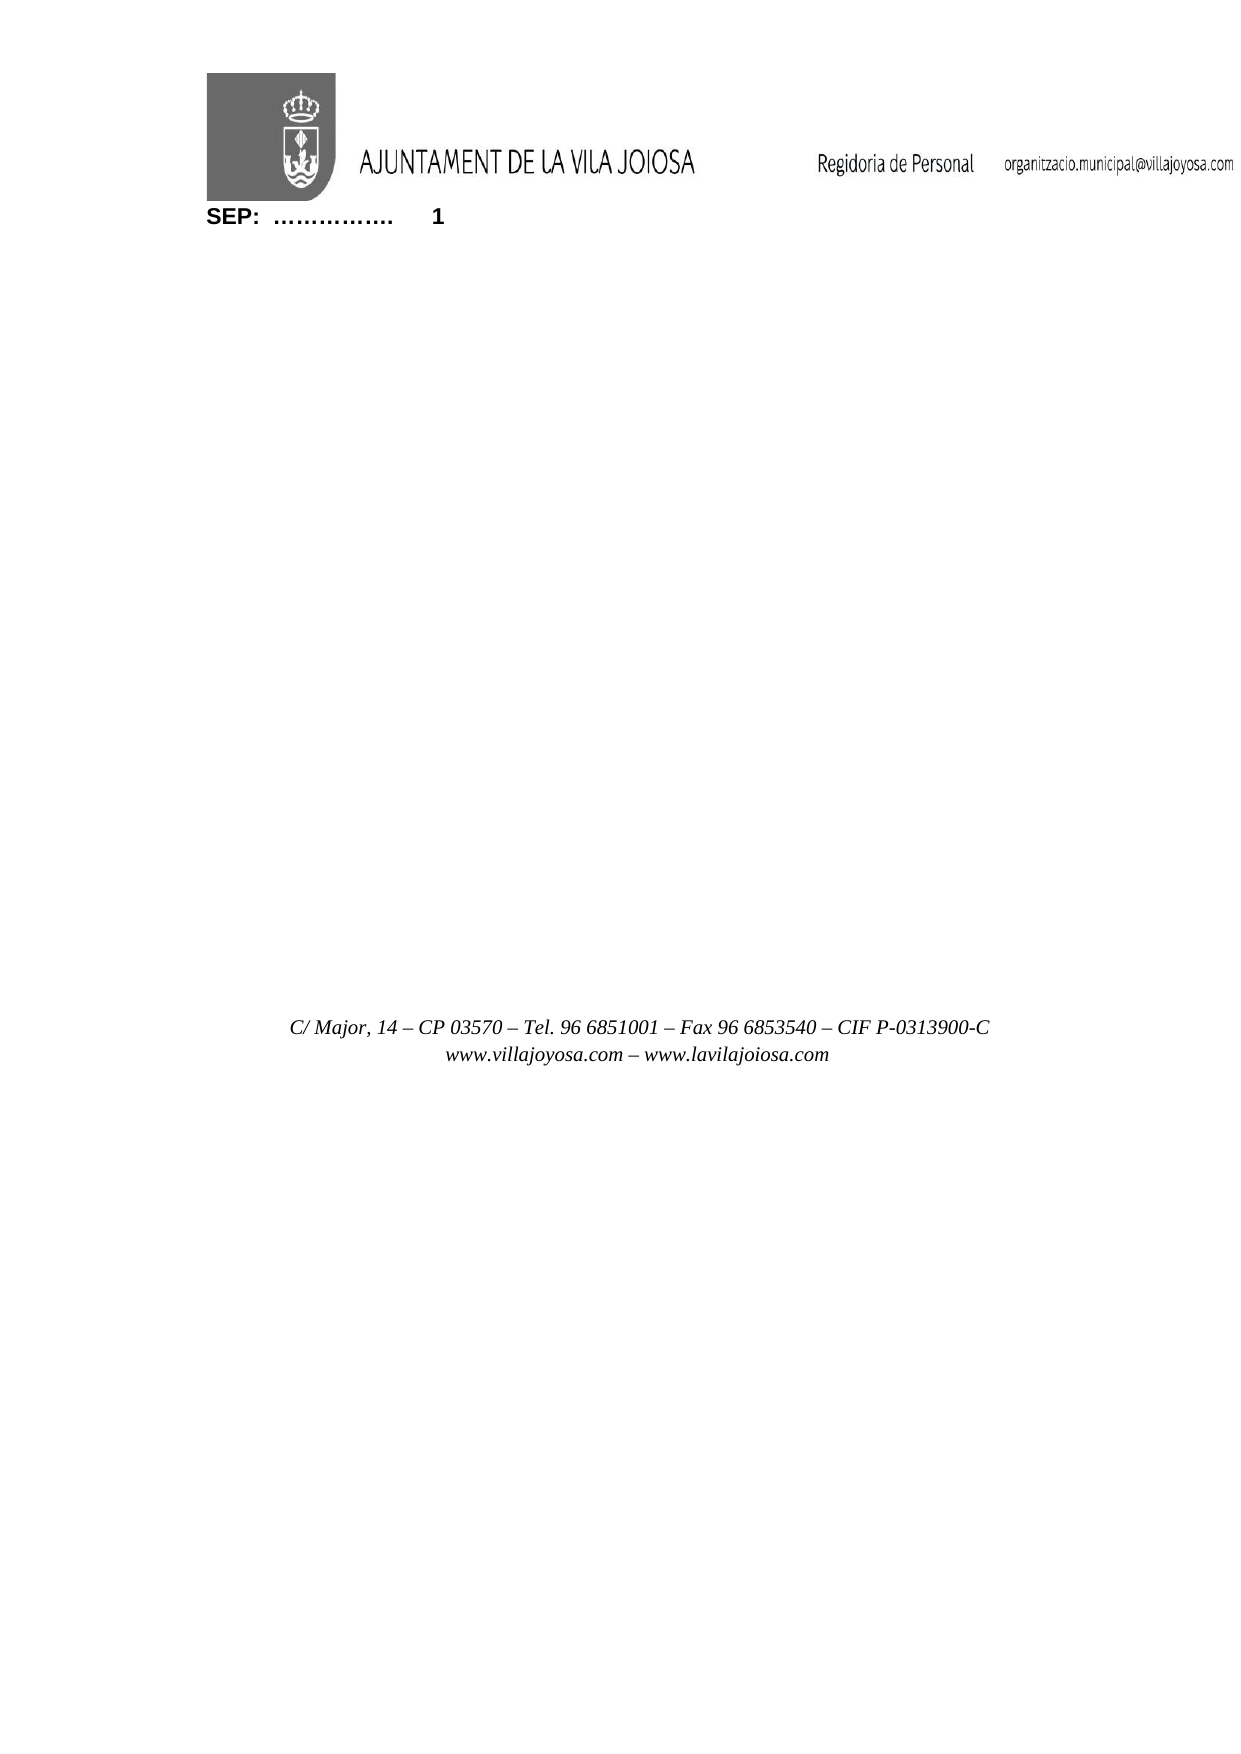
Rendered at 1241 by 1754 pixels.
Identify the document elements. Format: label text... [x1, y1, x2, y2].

subtitle SEP: ……………. 1 [206, 201, 1035, 229]
text C/ Major, 14 – CP 03570 – Tel. 96 6851001 – Fax 96 6853540 – CIF P-0313900-C www.villajoyosa.com – www.lavilajoiosa.com [245, 1016, 1035, 1066]
